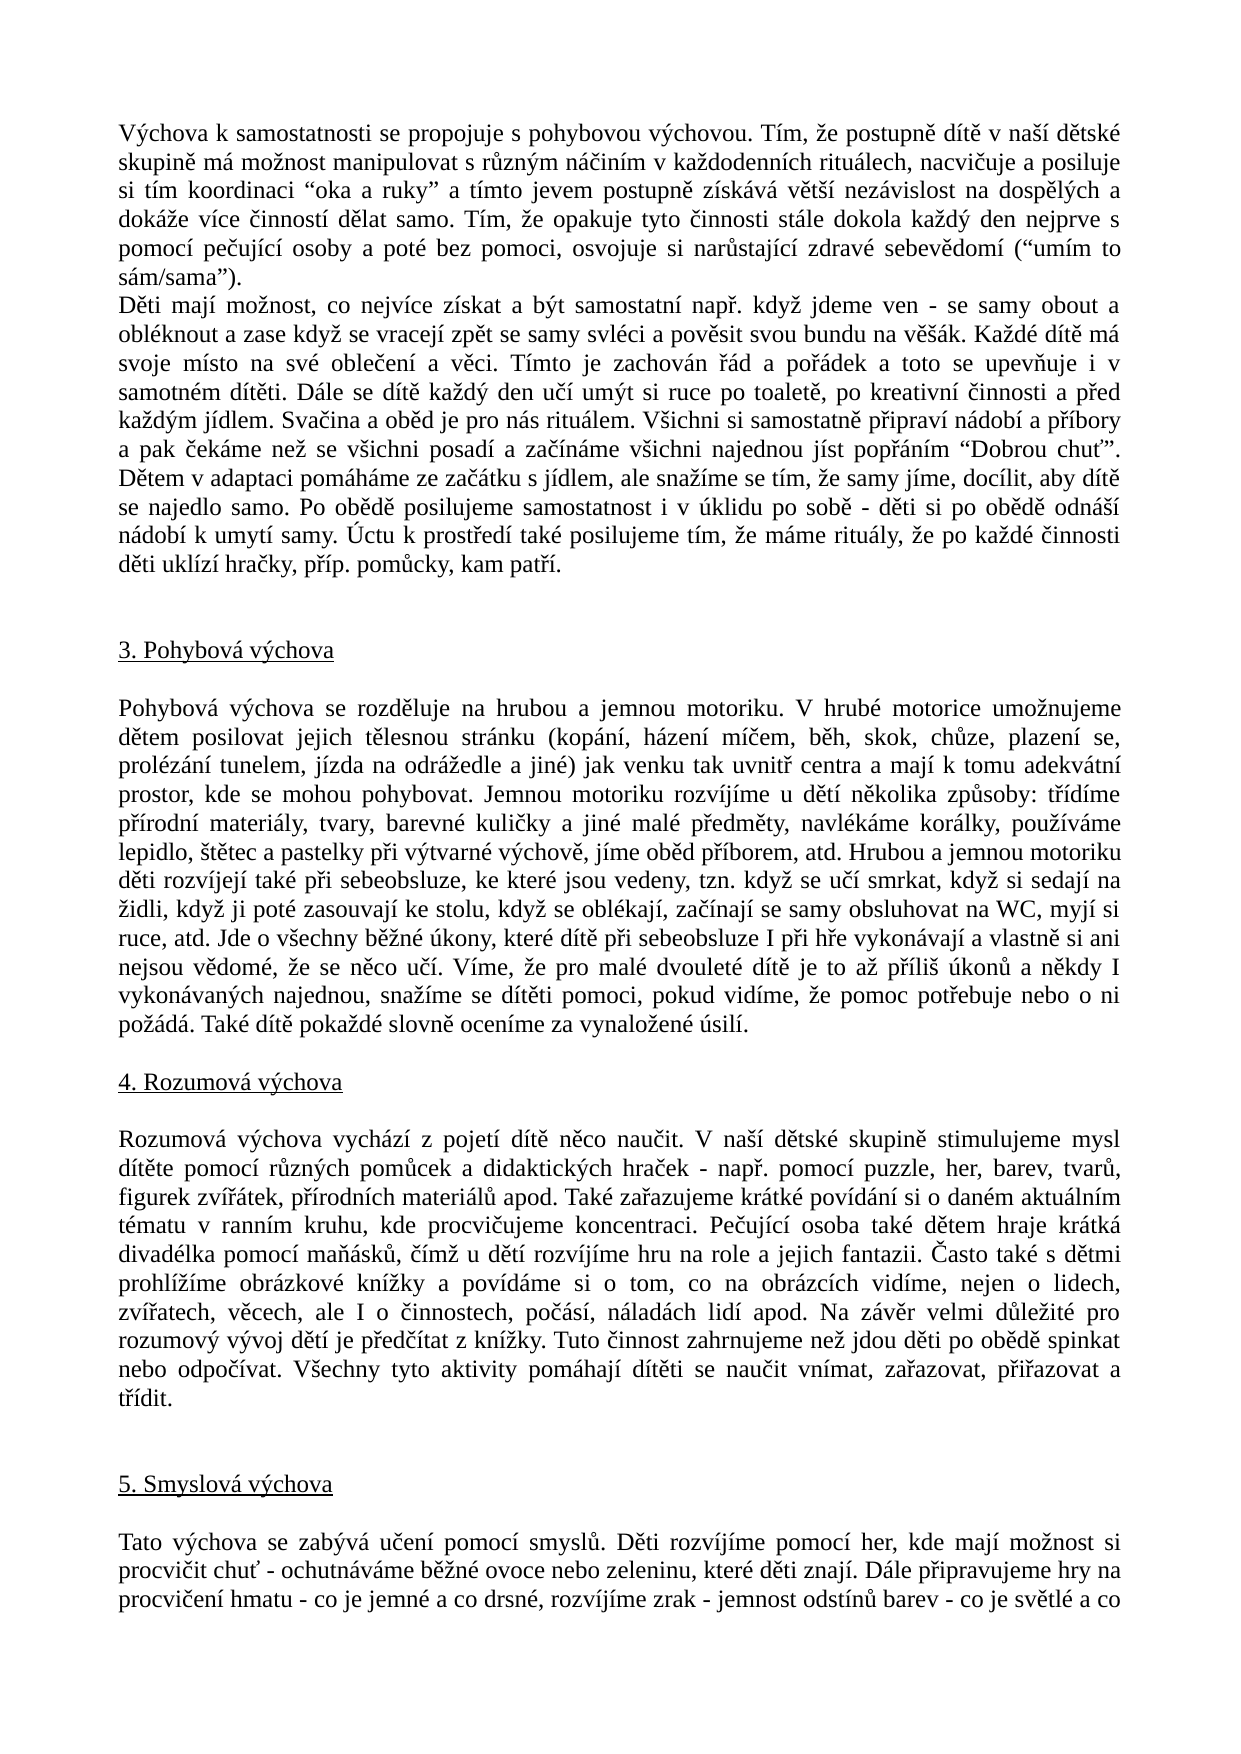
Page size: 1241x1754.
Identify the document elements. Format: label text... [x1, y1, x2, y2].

text Děti mají možnost, co nejvíce získat a být samostatní např. když jdeme ven - se samy obout a obléknout a zase když se vracejí zpět se samy svléci a pověsit svou bundu na věšák. Každé dítě má svoje místo na své oblečení a věci. Tímto je zachován řád a pořádek a toto se upevňuje i v samotném dítěti. Dále se dítě každý den učí umýt si ruce po toaletě, po kreativní činnosti a před každým jídlem. Svačina a oběd je pro nás rituálem. Všichni si samostatně připraví nádobí a příbory a pak čekáme než se všichni posadí a začínáme všichni najednou jíst popřáním “Dobrou chuť”. Dětem v adaptaci pomáháme ze začátku s jídlem, ale snažíme se tím, že samy jíme, docílit, aby dítě se najedlo samo. Po obědě posilujeme samostatnost i v úklidu po sobě - děti si po obědě odnáší nádobí k umytí samy. Úctu k prostředí také posilujeme tím, že máme rituály, že po každé činnosti děti uklízí hračky, příp. pomůcky, kam patří. [118, 291, 1122, 578]
text Tato výchova se zabývá učení pomocí smyslů. Děti rozvíjíme pomocí her, kde mají možnost si procvičit chuť - ochutnáváme běžné ovoce nebo zeleninu, které děti znají. Dále připravujeme hry na procvičení hmatu - co je jemné a co drsné, rozvíjíme zrak - jemnost odstínů barev - co je světlé a co [118, 1527, 1122, 1613]
text Rozumová výchova vychází z pojetí dítě něco naučit. V naší dětské skupině stimulujeme mysl dítěte pomocí různých pomůcek a didaktických hraček - např. pomocí puzzle, her, barev, tvarů, figurek zvířátek, přírodních materiálů apod. Také zařazujeme krátké povídání si o daném aktuálním tématu v ranním kruhu, kde procvičujeme koncentraci. Pečující osoba také dětem hraje krátká divadélka pomocí maňásků, čímž u dětí rozvíjíme hru na role a jejich fantazii. Často také s dětmi prohlížíme obrázkové knížky a povídáme si o tom, co na obrázcích vidíme, nejen o lidech, zvířatech, věcech, ale I o činnostech, počásí, náladách lidí apod. Na závěr velmi důležité pro rozumový vývoj dětí je předčítat z knížky. Tuto činnost zahrnujeme než jdou děti po obědě spinkat nebo odpočívat. Všechny tyto aktivity pomáhají dítěti se naučit vnímat, zařazovat, přiřazovat a třídit. [118, 1124, 1122, 1412]
text Výchova k samostatnosti se propojuje s pohybovou výchovou. Tím, že postupně dítě v naší dětské skupině má možnost manipulovat s různým náčiním v každodenních rituálech, nacvičuje a posiluje si tím koordinaci “oka a ruky” a tímto jevem postupně získává větší nezávislost na dospělých a dokáže více činností dělat samo. Tím, že opakuje tyto činnosti stále dokola každý den nejprve s pomocí pečující osoby a poté bez pomoci, osvojuje si narůstající zdravé sebevědomí (“umím to sám/sama”). [118, 118, 1122, 291]
text 4. Rozumová výchova [118, 1067, 1122, 1096]
text 5. Smyslová výchova [118, 1469, 1122, 1498]
text 3. Pohybová výchova [118, 636, 1122, 664]
text Pohybová výchova se rozděluje na hrubou a jemnou motoriku. V hrubé motorice umožnujeme dětem posilovat jejich tělesnou stránku (kopání, házení míčem, běh, skok, chůze, plazení se, prolézání tunelem, jízda na odrážedle a jiné) jak venku tak uvnitř centra a mají k tomu adekvátní prostor, kde se mohou pohybovat. Jemnou motoriku rozvíjíme u dětí několika způsoby: třídíme přírodní materiály, tvary, barevné kuličky a jiné malé předměty, navlékáme korálky, používáme lepidlo, štětec a pastelky při výtvarné výchově, jíme oběd příborem, atd. Hrubou a jemnou motoriku děti rozvíjejí také při sebeobsluze, ke které jsou vedeny, tzn. když se učí smrkat, když si sedají na židli, když ji poté zasouvají ke stolu, když se oblékají, začínají se samy obsluhovat na WC, myjí si ruce, atd. Jde o všechny běžné úkony, které dítě při sebeobsluze I při hře vykonávají a vlastně si ani nejsou vědomé, že se něco učí. Víme, že pro malé dvouleté dítě je to až příliš úkonů a někdy I vykonávaných najednou, snažíme se dítěti pomoci, pokud vidíme, že pomoc potřebuje nebo o ni požádá. Také dítě pokaždé slovně oceníme za vynaložené úsilí. [118, 693, 1122, 1038]
